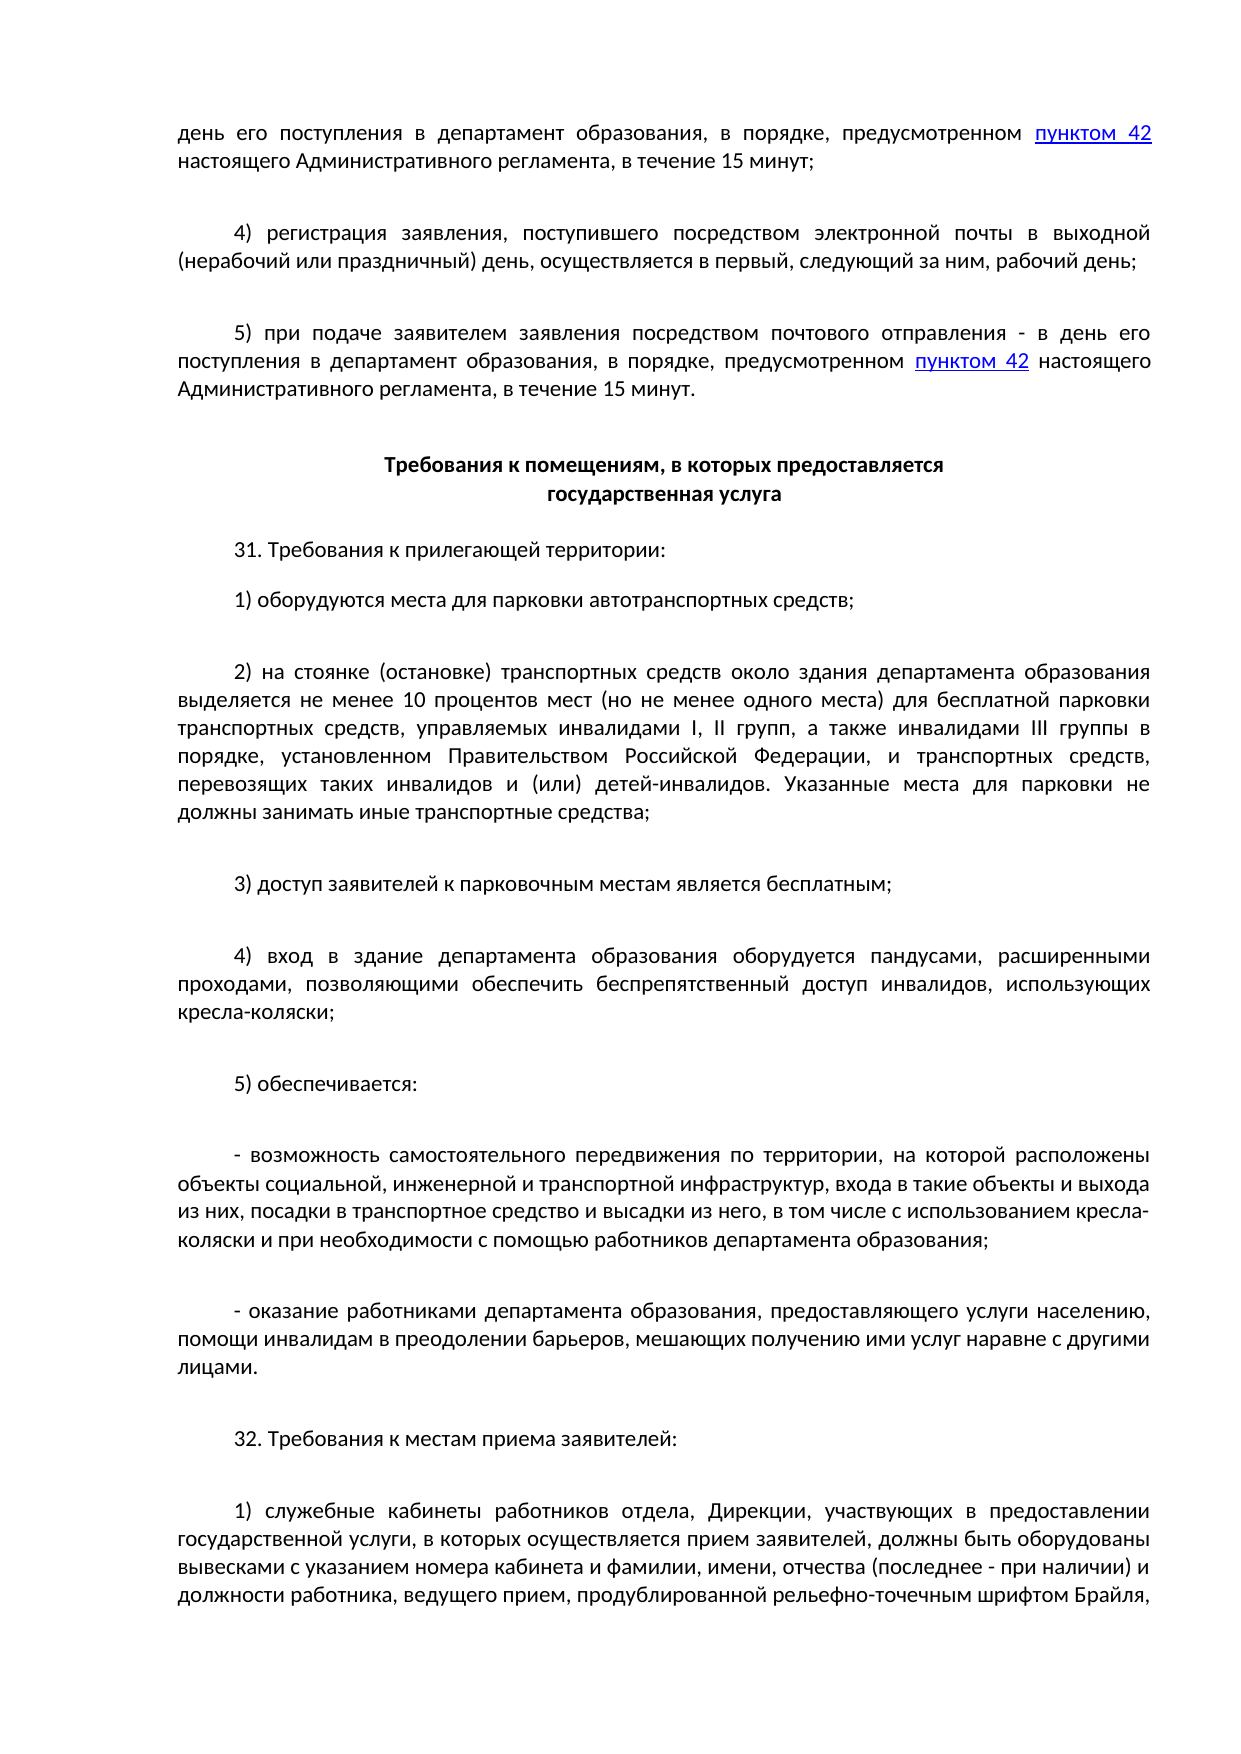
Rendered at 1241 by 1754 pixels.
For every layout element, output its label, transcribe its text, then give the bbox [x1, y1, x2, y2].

text 32. Требования к местам приема заявителей: [177, 1424, 1152, 1452]
text - возможность самостоятельного передвижения по территории, на которой расположены объекты социальной, инженерной и транспортной инфраструктур, входа в такие объекты и выхода из них, посадки в транспортное средство и высадки из него, в том числе с использованием кресла-коляски и при необходимости с помощью работников департамента образования; [177, 1141, 1152, 1253]
text 1) служебные кабинеты работников отдела, Дирекции, участвующих в предоставлении государственной услуги, в которых осуществляется прием заявителей, должны быть оборудованы вывесками с указанием номера кабинета и фамилии, имени, отчества (последнее - при наличии) и должности работника, ведущего прием, продублированной рельефно-точечным шрифтом Брайля, [177, 1496, 1152, 1608]
text - оказание работниками департамента образования, предоставляющего услуги населению, помощи инвалидам в преодолении барьеров, мешающих получению ими услуг наравне с другими лицами. [177, 1296, 1152, 1381]
title государственная услуга [177, 479, 1152, 507]
title Требования к помещениям, в которых предоставляется [177, 451, 1152, 479]
text 4) вход в здание департамента образования оборудуется пандусами, расширенными проходами, позволяющими обеспечить беспрепятственный доступ инвалидов, использующих кресла-коляски; [177, 941, 1152, 1025]
text 4) регистрация заявления, поступившего посредством электронной почты в выходной (нерабочий или праздничный) день, осуществляется в первый, следующий за ним, рабочий день; [177, 218, 1152, 274]
text 31. Требования к прилегающей территории: [177, 535, 1152, 563]
text 5) обеспечивается: [177, 1069, 1152, 1097]
text день его поступления в департамент образования, в порядке, предусмотренном пунктом 42 настоящего Административного регламента, в течение 15 минут; [177, 118, 1152, 174]
text 3) доступ заявителей к парковочным местам является бесплатным; [177, 869, 1152, 897]
text 5) при подаче заявителем заявления посредством почтового отправления - в день его поступления в департамент образования, в порядке, предусмотренном пунктом 42 настоящего Административного регламента, в течение 15 минут. [177, 318, 1152, 402]
text 1) оборудуются места для парковки автотранспортных средств; [177, 586, 1152, 614]
text 2) на стоянке (остановке) транспортных средств около здания департамента образования выделяется не менее 10 процентов мест (но не менее одного места) для бесплатной парковки транспортных средств, управляемых инвалидами I, II групп, а также инвалидами III группы в порядке, установленном Правительством Российской Федерации, и транспортных средств, перевозящих таких инвалидов и (или) детей-инвалидов. Указанные места для парковки не должны занимать иные транспортные средства; [177, 657, 1152, 826]
